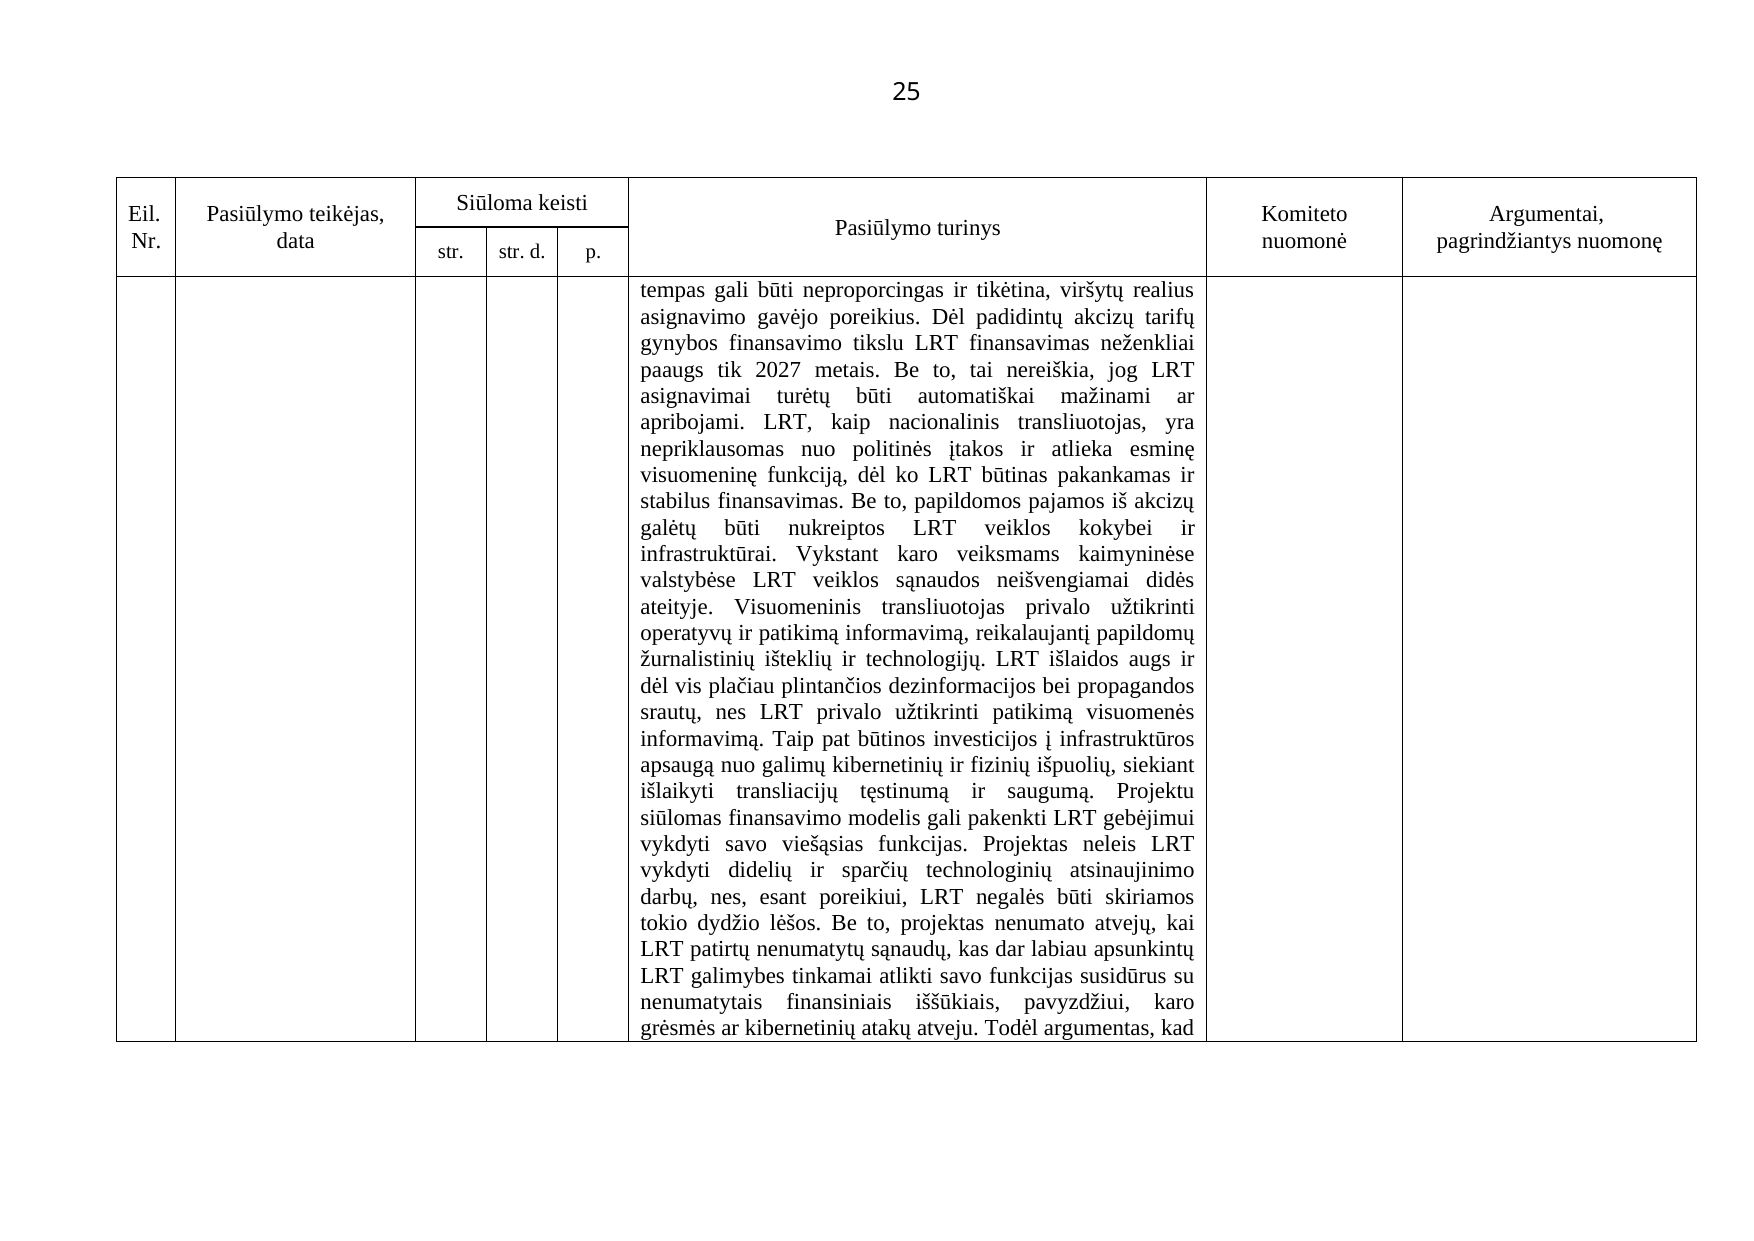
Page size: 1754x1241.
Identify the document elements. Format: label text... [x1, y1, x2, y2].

table_cell str. d. [487, 228, 557, 276]
table_cell [176, 277, 415, 1041]
table_cell str. [416, 228, 486, 276]
table_header Siūloma keisti [416, 178, 628, 226]
table_header Pasiūlymo turinys [629, 178, 1206, 276]
table_cell p. [558, 228, 628, 276]
table_cell [416, 277, 486, 1041]
table_header Argumentai, pagrindžiantys nuomonę [1403, 178, 1696, 276]
table_cell [558, 277, 628, 1041]
table_cell Spręsti pagrindiniame komitete [1207, 277, 1402, 1041]
table_header Komiteto nuomonė [1207, 178, 1402, 276]
table_cell [1403, 277, 1696, 1041]
table_header Pasiūlymo teikėjas, data [176, 178, 415, 276]
table_cell [487, 277, 557, 1041]
table_cell [117, 277, 175, 1041]
table_header Eil. Nr. [117, 178, 175, 276]
